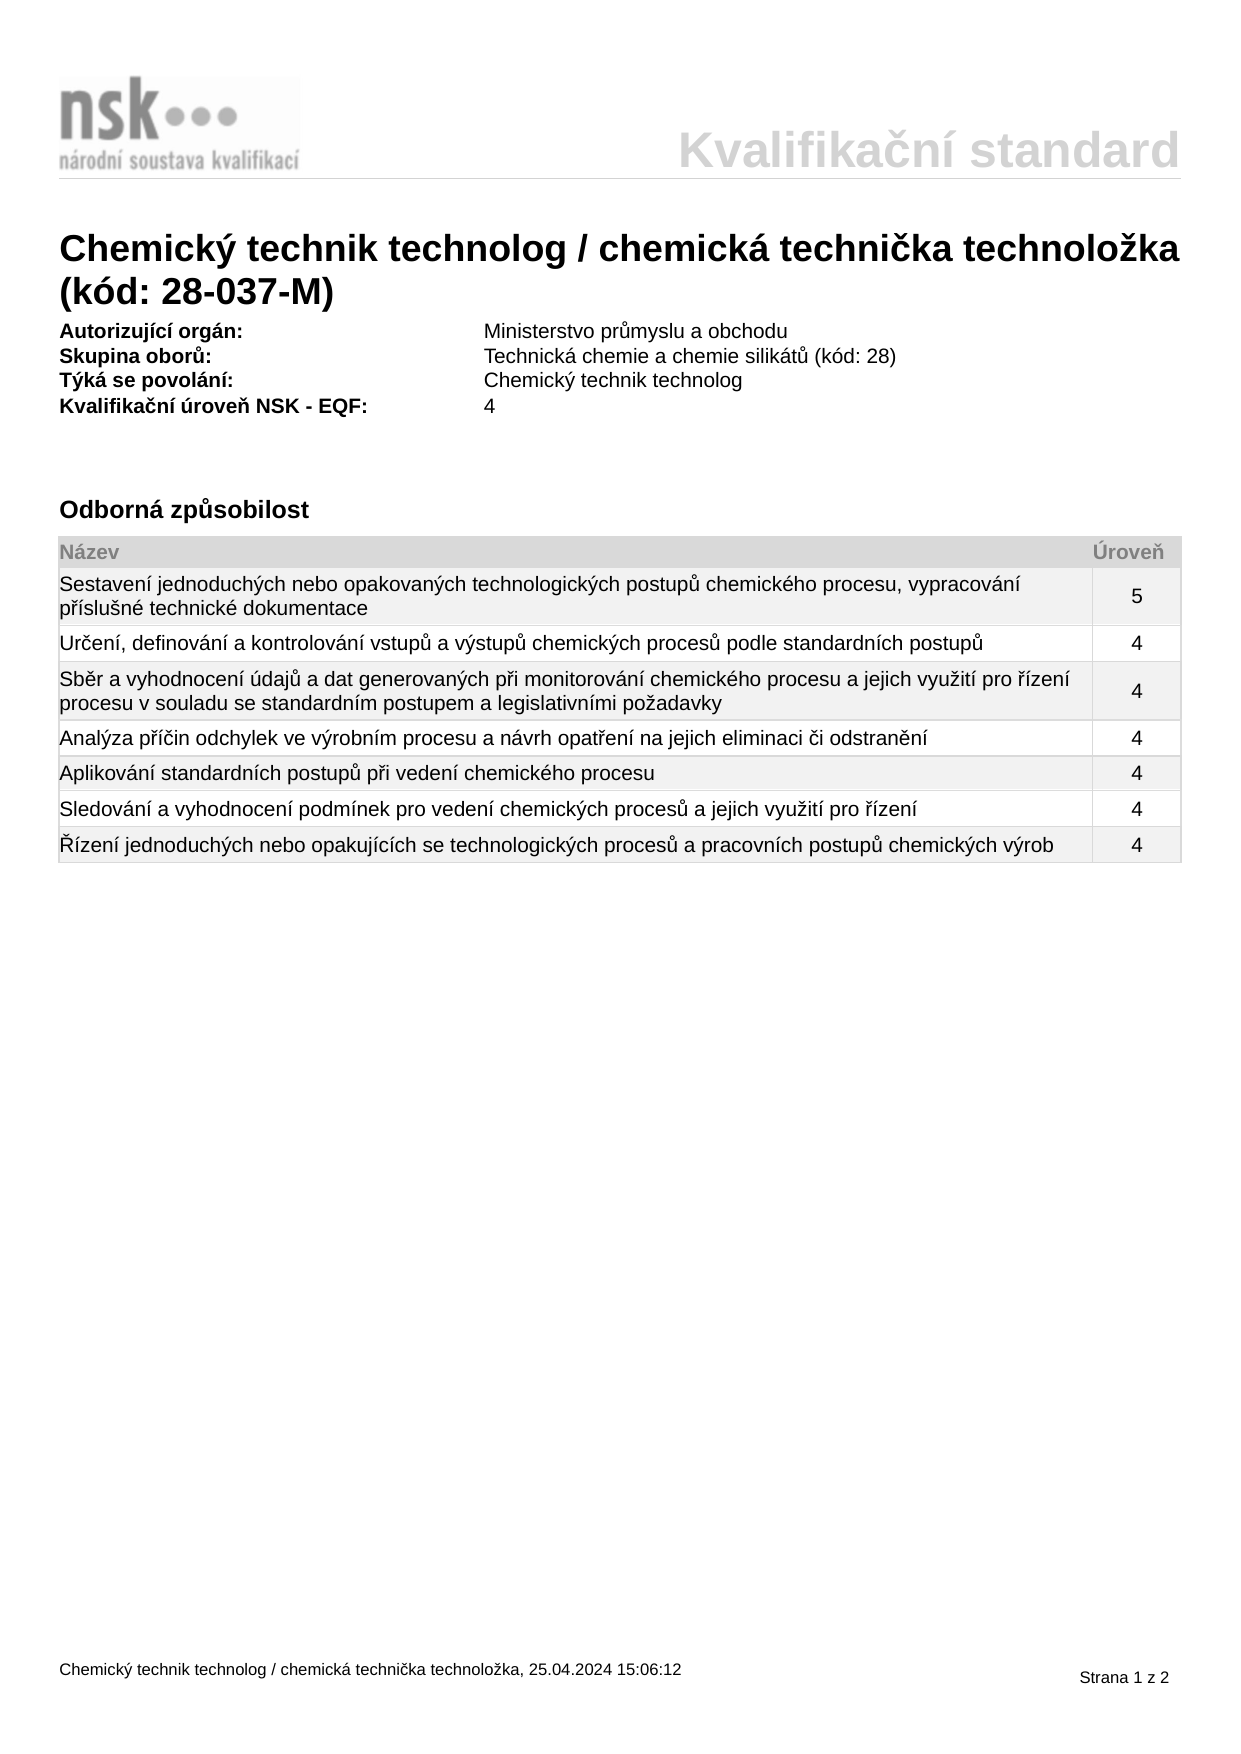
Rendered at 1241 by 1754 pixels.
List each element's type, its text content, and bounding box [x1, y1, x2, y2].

picture [58, 59, 621, 172]
table_cell Chemický technik technolog / chemická technička technoložka, 25.04.2024 15:06:12 [59, 1660, 862, 1696]
table_cell [626, 313, 862, 319]
table_cell [59, 524, 483, 536]
table_cell Úroveň [1093, 538, 1180, 566]
table_header Kvalifikační standard [626, 59, 1181, 178]
table_cell Kvalifikační úroveň NSK - EQF: [59, 394, 483, 417]
table_cell [1093, 418, 1169, 489]
table_cell Aplikování standardních postupů při vedení chemického procesu [60, 757, 1092, 789]
table_cell Technická chemie a chemie silikátů (kód: 28) [484, 344, 1181, 368]
table_cell 4 [1093, 827, 1180, 862]
table_cell [862, 863, 1093, 1162]
table_cell [484, 418, 620, 489]
table_cell [620, 1411, 626, 1659]
table_cell [1169, 196, 1181, 224]
table_cell Chemický technik technolog [484, 368, 1181, 393]
table_cell [1093, 1162, 1169, 1411]
table_cell [626, 863, 862, 1162]
table_cell [862, 1411, 1093, 1659]
table_cell [862, 196, 1093, 224]
table_cell [1169, 1411, 1181, 1659]
table_cell Analýza příčin odchylek ve výrobním procesu a návrh opatření na jejich eliminaci či odstranění [60, 721, 1092, 755]
table_cell 4 [1093, 791, 1180, 826]
table_cell [1169, 1162, 1181, 1411]
table_cell [626, 524, 862, 536]
table_header [621, 59, 626, 172]
table_cell 5 [1093, 568, 1180, 624]
table_cell [626, 418, 862, 489]
table_cell [620, 196, 626, 224]
table_cell [484, 863, 620, 1162]
table_cell [626, 1162, 862, 1411]
table_cell [1169, 524, 1181, 536]
table_cell Odborná způsobilost [59, 490, 1181, 524]
table_cell [59, 196, 483, 224]
table_cell [1093, 196, 1169, 224]
table_cell Sestavení jednoduchých nebo opakovaných technologických postupů chemického procesu, vypracování příslušné technické dokumentace [60, 568, 1092, 624]
table_cell [484, 1411, 620, 1659]
table_cell 4 [1093, 662, 1180, 719]
table_cell 4 [1093, 626, 1180, 661]
table_cell [59, 418, 483, 489]
table_cell [59, 313, 483, 319]
table_cell [626, 1411, 862, 1659]
table_cell [1093, 524, 1169, 536]
table_cell [626, 196, 862, 224]
table_cell [484, 1162, 620, 1411]
table_cell [1093, 863, 1169, 1162]
table_cell [1169, 418, 1181, 489]
table_cell 4 [484, 394, 1181, 417]
table_cell [620, 418, 626, 489]
table_cell [59, 863, 483, 1162]
table_cell [862, 1162, 1093, 1411]
table_cell [59, 1162, 483, 1411]
table_cell [484, 524, 620, 536]
table_cell [862, 418, 1093, 489]
table_cell Sběr a vyhodnocení údajů a dat generovaných při monitorování chemického procesu a jejich využití pro řízení procesu v souladu se standardním postupem a legislativními požadavky [60, 662, 1092, 719]
table_cell [620, 863, 626, 1162]
table_cell 4 [1093, 721, 1180, 755]
table_cell [484, 196, 620, 224]
table_cell Skupina oborů: [59, 344, 483, 368]
table_cell [1169, 313, 1181, 319]
table_cell [862, 524, 1093, 536]
table_cell [484, 172, 620, 178]
table_cell [59, 1411, 483, 1659]
table_cell Ministerstvo průmyslu a obchodu [484, 319, 1181, 344]
table_cell [620, 1162, 626, 1411]
table_cell [59, 179, 1181, 196]
table_cell [1093, 313, 1169, 319]
table_cell Strana 1 z 2 [862, 1660, 1169, 1696]
table_cell 4 [1093, 757, 1180, 789]
table_cell Název [60, 538, 1092, 566]
table_cell Chemický technik technolog / chemická technička technoložka (kód: 28-037-M) [59, 224, 1181, 313]
table_cell [1093, 1411, 1169, 1659]
table_cell [1169, 1660, 1181, 1696]
table_cell Sledování a vyhodnocení podmínek pro vedení chemických procesů a jejich využití pro řízení [60, 791, 1092, 826]
table_cell Autorizující orgán: [59, 319, 483, 343]
table_cell [862, 313, 1093, 319]
table_cell [620, 524, 626, 536]
table_cell [59, 172, 483, 178]
table_cell [484, 313, 620, 319]
table_cell Týká se povolání: [59, 368, 483, 392]
table_cell [1169, 863, 1181, 1162]
table_cell Určení, definování a kontrolování vstupů a výstupů chemických procesů podle standardních postupů [60, 626, 1092, 661]
table_cell Řízení jednoduchých nebo opakujících se technologických procesů a pracovních postupů chemických výrob [60, 827, 1092, 862]
